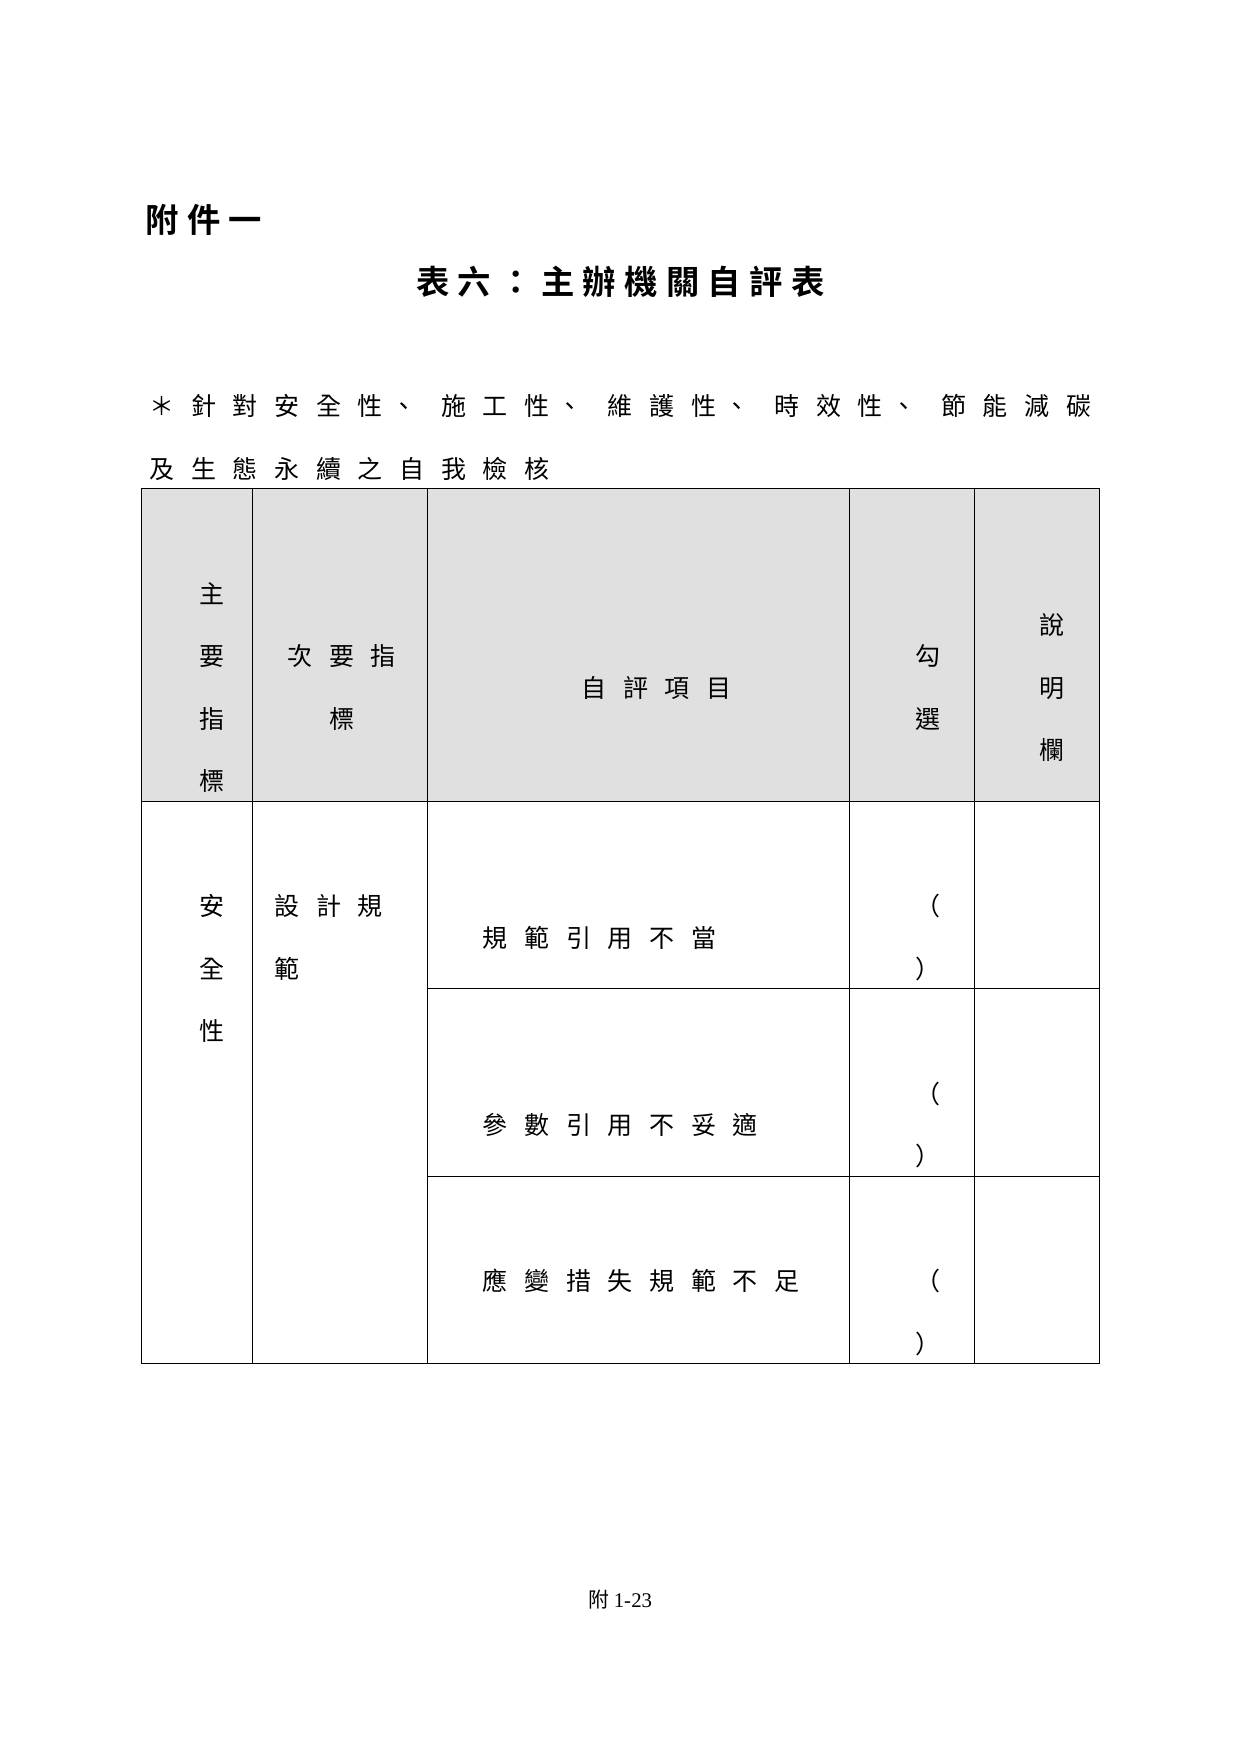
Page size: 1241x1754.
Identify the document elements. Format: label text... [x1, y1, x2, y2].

table_cell 規範引用不當 [428, 802, 849, 988]
table_header 主要 指標 [142, 489, 252, 801]
text 表六：主辦機關自評表 [141, 238, 1099, 301]
table_cell （ ） [850, 1177, 974, 1363]
text ＊針對安全性、施工性、維護性、時效性、節能減碳及生態永續之自我檢核 [141, 363, 1099, 488]
table_header 自評項目 [428, 489, 849, 801]
table_header 勾選 [850, 489, 974, 801]
table_header 次要指標 [253, 489, 427, 801]
table_cell [975, 1177, 1099, 1363]
table_cell [975, 802, 1099, 988]
table_cell 安全性 [142, 802, 252, 1363]
table_cell （ ） [850, 802, 974, 988]
table_cell [975, 989, 1099, 1176]
table_cell 設計規範 [253, 802, 427, 1363]
table_cell 參數引用不妥適 [428, 989, 849, 1176]
table_cell （ ） [850, 989, 974, 1176]
table_header 說明欄 [975, 489, 1099, 801]
table_cell 應變措失規範不足 [428, 1177, 849, 1363]
text 附件一 [141, 176, 1152, 238]
